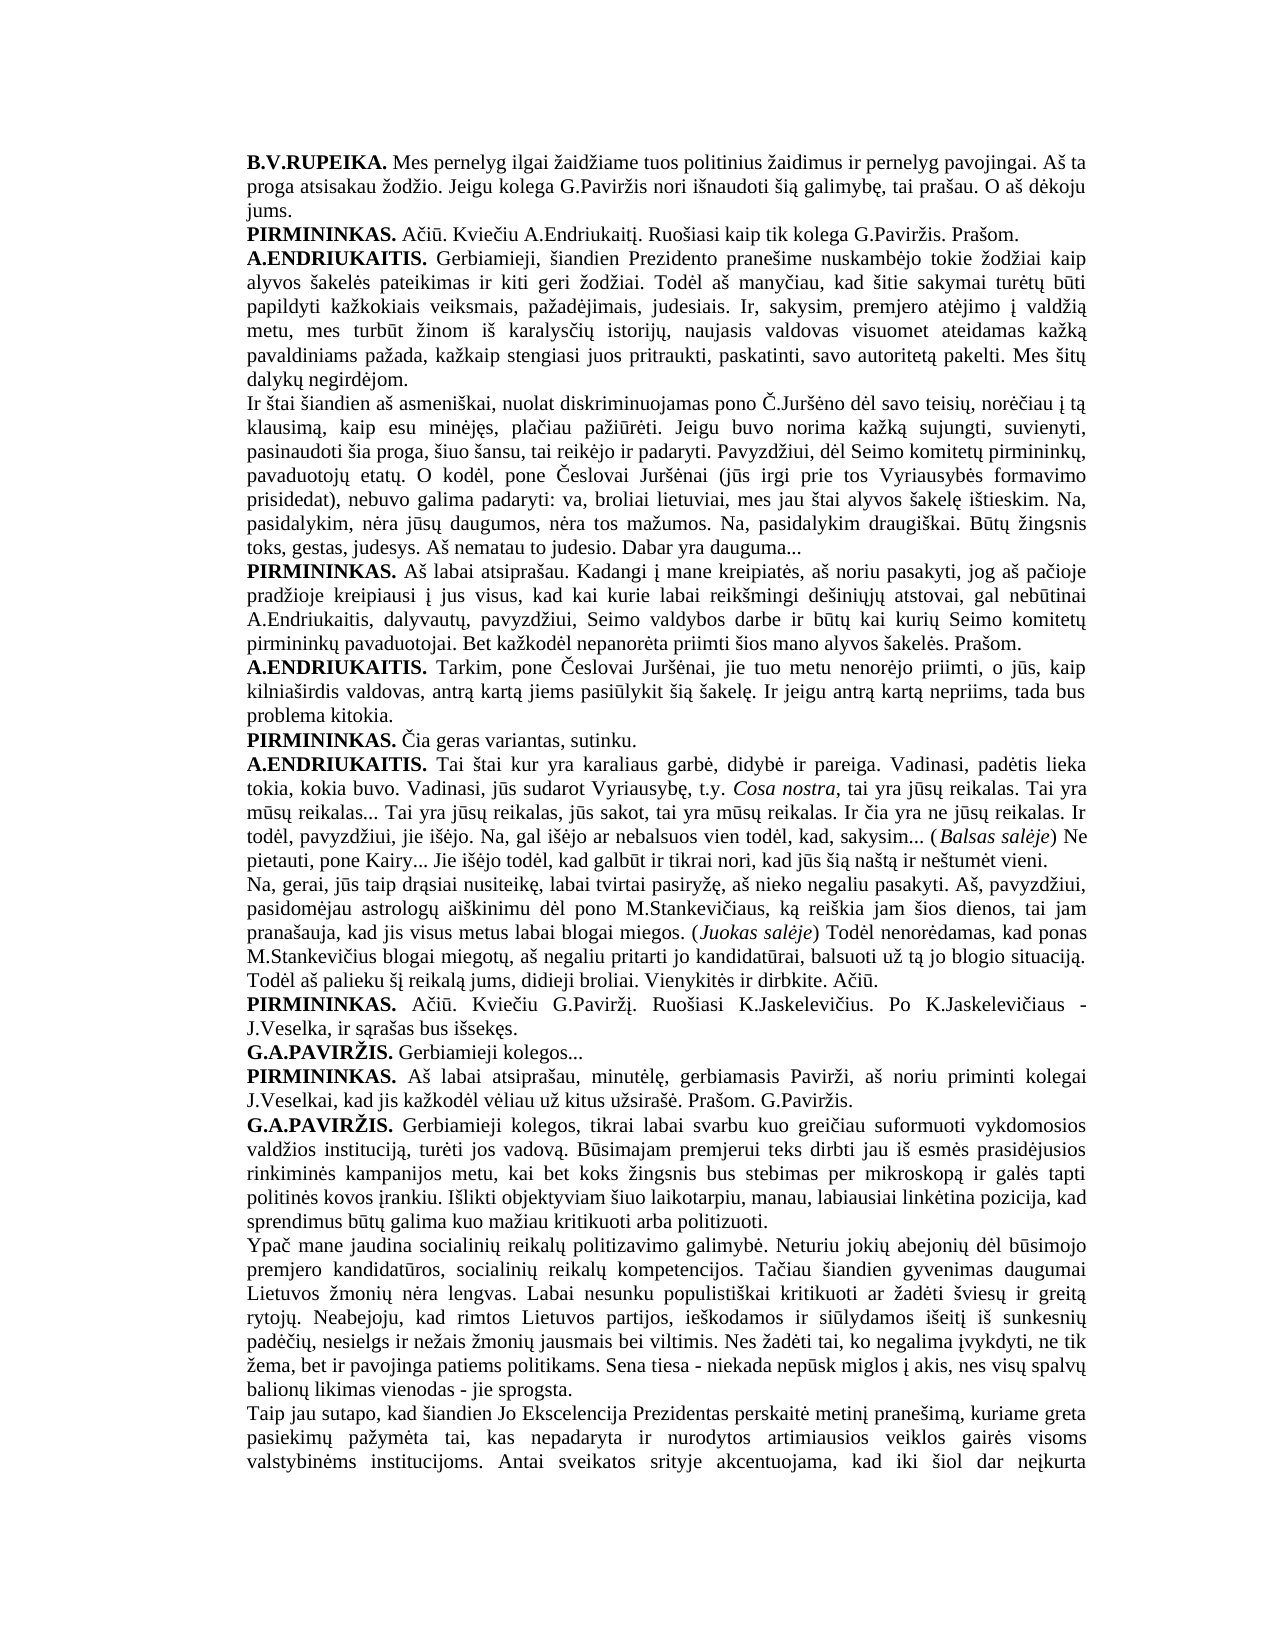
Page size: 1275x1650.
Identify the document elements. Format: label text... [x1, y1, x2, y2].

text PIRMININKAS. Ačiū. Kviečiu A.Endriukaitį. Ruošiasi kaip tik kolega G.Paviržis. Prašom. [247, 222, 1087, 246]
text Taip jau sutapo, kad šiandien Jo Ekscelencija Prezidentas perskaitė metinį pranešimą, kuriame greta pasiekimų pažymėta tai, kas nepadaryta ir nurodytos artimiausios veiklos gairės visoms valstybinėms institucijoms. Antai sveikatos srityje akcentuojama, kad iki šiol dar neįkurta [247, 1401, 1087, 1473]
text A.ENDRIUKAITIS. Gerbiamieji, šiandien Prezidento pranešime nuskambėjo tokie žodžiai kaip alyvos šakelės pateikimas ir kiti geri žodžiai. Todėl aš manyčiau, kad šitie sakymai turėtų būti papildyti kažkokiais veiksmais, pažadėjimais, judesiais. Ir, sakysim, premjero atėjimo į valdžią metu, mes turbūt žinom iš karalysčių istorijų, naujasis valdovas visuomet ateidamas kažką pavaldiniams pažada, kažkaip stengiasi juos pritraukti, paskatinti, savo autoritetą pakelti. Mes šitų dalykų negirdėjom. [247, 246, 1087, 391]
text A.ENDRIUKAITIS. Tai štai kur yra karaliaus garbė, didybė ir pareiga. Vadinasi, padėtis lieka tokia, kokia buvo. Vadinasi, jūs sudarot Vyriausybę, t.y. Cosa nostra, tai yra jūsų reikalas. Tai yra mūsų reikalas... Tai yra jūsų reikalas, jūs sakot, tai yra mūsų reikalas. Ir čia yra ne jūsų reikalas. Ir todėl, pavyzdžiui, jie išėjo. Na, gal išėjo ar nebalsuos vien todėl, kad, sakysim... (Balsas salėje) Ne pietauti, pone Kairy... Jie išėjo todėl, kad galbūt ir tikrai nori, kad jūs šią naštą ir neštumėt vieni. [247, 752, 1087, 872]
text G.A.PAVIRŽIS. Gerbiamieji kolegos... [247, 1040, 1087, 1064]
text Ir štai šiandien aš asmeniškai, nuolat diskriminuojamas pono Č.Juršėno dėl savo teisių, norėčiau į tą klausimą, kaip esu minėjęs, plačiau pažiūrėti. Jeigu buvo norima kažką sujungti, suvienyti, pasinaudoti šia proga, šiuo šansu, tai reikėjo ir padaryti. Pavyzdžiui, dėl Seimo komitetų pirmininkų, pavaduotojų etatų. O kodėl, pone Česlovai Juršėnai (jūs irgi prie tos Vyriausybės formavimo prisidedat), nebuvo galima padaryti: va, broliai lietuviai, mes jau štai alyvos šakelę ištieskim. Na, pasidalykim, nėra jūsų daugumos, nėra tos mažumos. Na, pasidalykim draugiškai. Būtų žingsnis toks, gestas, judesys. Aš nematau to judesio. Dabar yra dauguma... [247, 391, 1087, 559]
text G.A.PAVIRŽIS. Gerbiamieji kolegos, tikrai labai svarbu kuo greičiau suformuoti vykdomosios valdžios instituciją, turėti jos vadovą. Būsimajam premjerui teks dirbti jau iš esmės prasidėjusios rinkiminės kampanijos metu, kai bet koks žingsnis bus stebimas per mikroskopą ir galės tapti politinės kovos įrankiu. Išlikti objektyviam šiuo laikotarpiu, manau, labiausiai linkėtina pozicija, kad sprendimus būtų galima kuo mažiau kritikuoti arba politizuoti. [247, 1112, 1087, 1233]
text B.V.RUPEIKA. Mes pernelyg ilgai žaidžiame tuos politinius žaidimus ir pernelyg pavojingai. Aš ta proga atsisakau žodžio. Jeigu kolega G.Paviržis nori išnaudoti šią galimybę, tai prašau. O aš dėkoju jums. [247, 150, 1087, 222]
text PIRMININKAS. Čia geras variantas, sutinku. [247, 727, 1087, 752]
text PIRMININKAS. Aš labai atsiprašau. Kadangi į mane kreipiatės, aš noriu pasakyti, jog aš pačioje pradžioje kreipiausi į jus visus, kad kai kurie labai reikšmingi dešiniųjų atstovai, gal nebūtinai A.Endriukaitis, dalyvautų, pavyzdžiui, Seimo valdybos darbe ir būtų kai kurių Seimo komitetų pirmininkų pavaduotojai. Bet kažkodėl nepanorėta priimti šios mano alyvos šakelės. Prašom. [247, 559, 1087, 655]
text Na, gerai, jūs taip drąsiai nusiteikę, labai tvirtai pasiryžę, aš nieko negaliu pasakyti. Aš, pavyzdžiui, pasidomėjau astrologų aiškinimu dėl pono M.Stankevičiaus, ką reiškia jam šios dienos, tai jam pranašauja, kad jis visus metus labai blogai miegos. (Juokas salėje) Todėl nenorėdamas, kad ponas M.Stankevičius blogai miegotų, aš negaliu pritarti jo kandidatūrai, balsuoti už tą jo blogio situaciją. Todėl aš palieku šį reikalą jums, didieji broliai. Vienykitės ir dirbkite. Ačiū. [247, 872, 1087, 992]
text PIRMININKAS. Aš labai atsiprašau, minutėlę, gerbiamasis Pavirži, aš noriu priminti kolegai J.Veselkai, kad jis kažkodėl vėliau už kitus užsirašė. Prašom. G.Paviržis. [247, 1064, 1087, 1112]
text Ypač mane jaudina socialinių reikalų politizavimo galimybė. Neturiu jokių abejonių dėl būsimojo premjero kandidatūros, socialinių reikalų kompetencijos. Tačiau šiandien gyvenimas daugumai Lietuvos žmonių nėra lengvas. Labai nesunku populistiškai kritikuoti ar žadėti šviesų ir greitą rytojų. Neabejoju, kad rimtos Lietuvos partijos, ieškodamos ir siūlydamos išeitį iš sunkesnių padėčių, nesielgs ir nežais žmonių jausmais bei viltimis. Nes žadėti tai, ko negalima įvykdyti, ne tik žema, bet ir pavojinga patiems politikams. Sena tiesa - niekada nepūsk miglos į akis, nes visų spalvų balionų likimas vienodas - jie sprogsta. [247, 1233, 1087, 1401]
text PIRMININKAS. Ačiū. Kviečiu G.Paviržį. Ruošiasi K.Jaskelevičius. Po K.Jaskelevičiaus - J.Veselka, ir sąrašas bus išsekęs. [247, 992, 1087, 1040]
text A.ENDRIUKAITIS. Tarkim, pone Česlovai Juršėnai, jie tuo metu nenorėjo priimti, o jūs, kaip kilniaširdis valdovas, antrą kartą jiems pasiūlykit šią šakelę. Ir jeigu antrą kartą nepriims, tada bus problema kitokia. [247, 655, 1087, 727]
